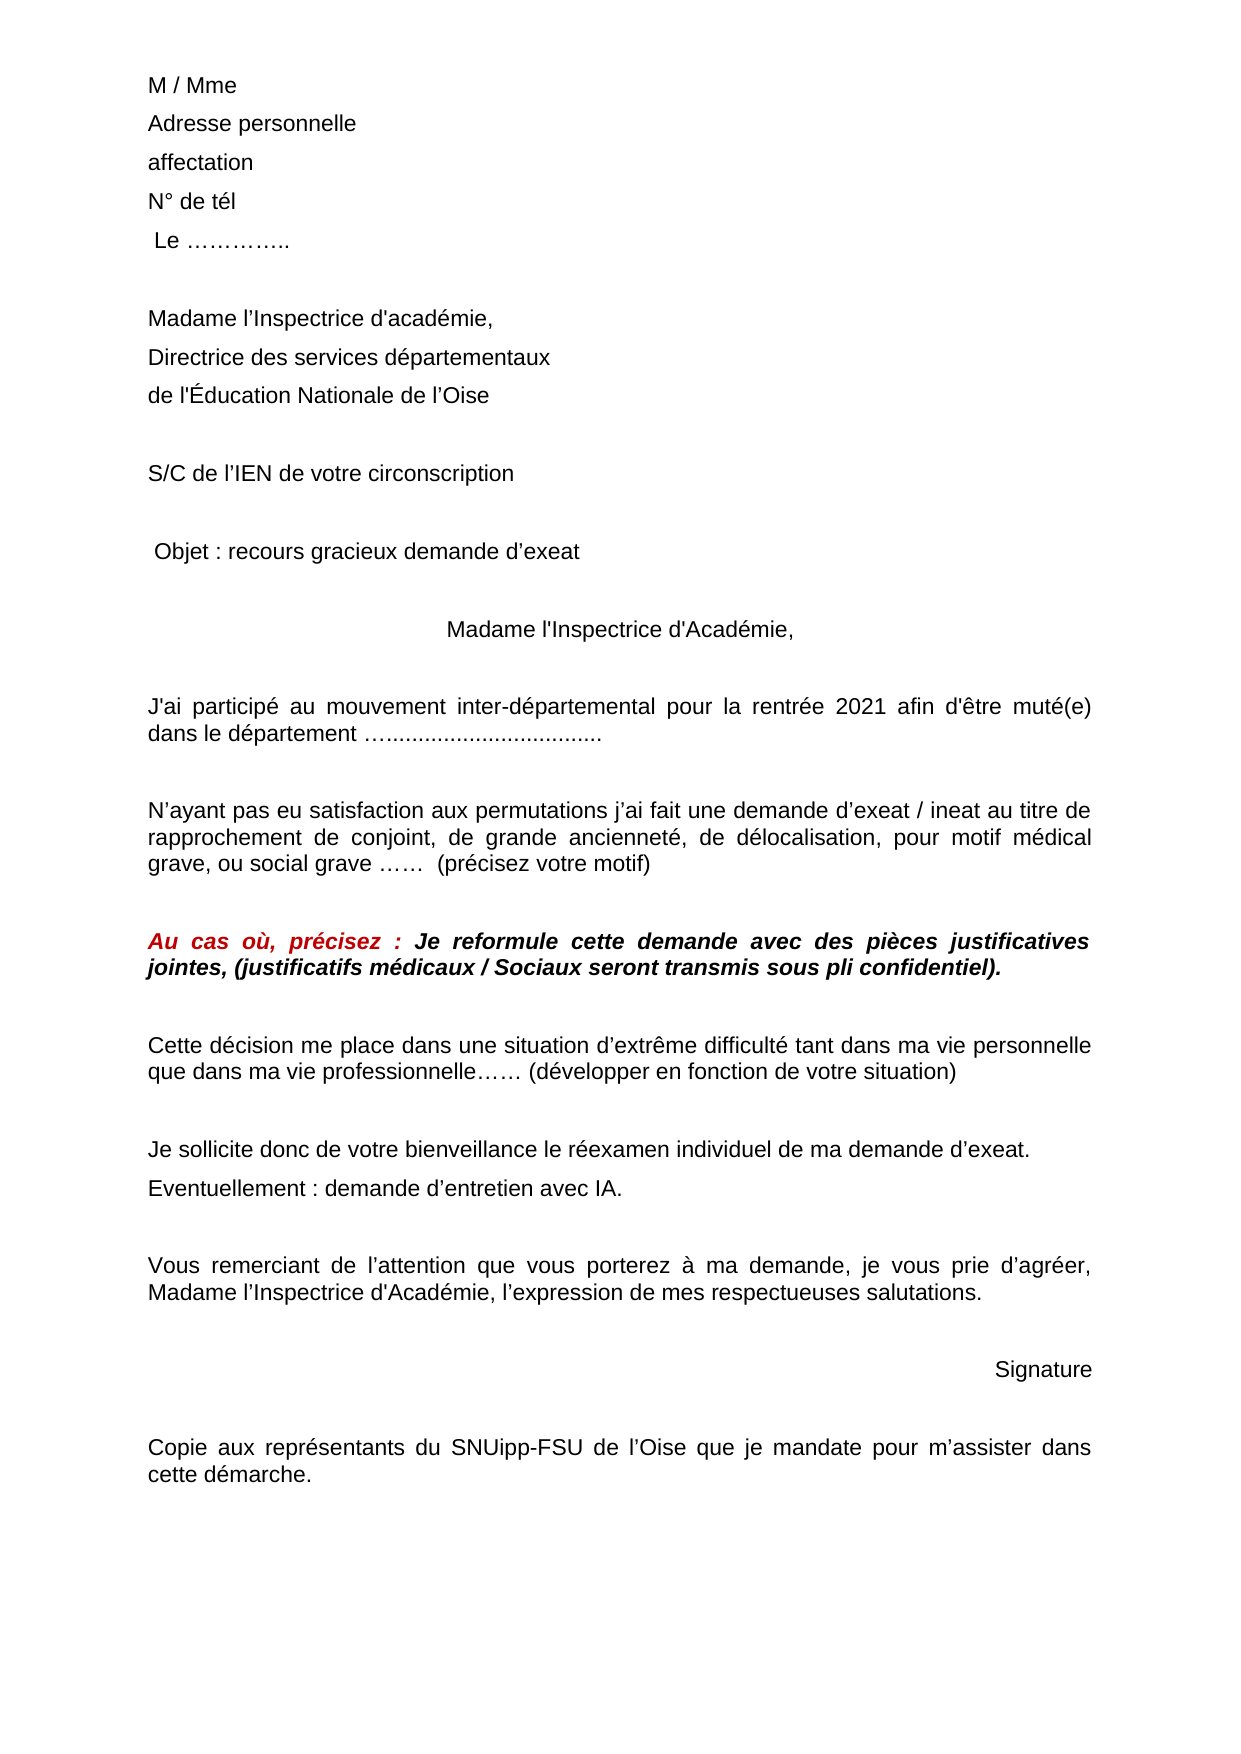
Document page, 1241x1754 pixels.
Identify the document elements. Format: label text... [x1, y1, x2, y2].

text N’ayant pas eu satisfaction aux permutations j’ai fait une demande d’exeat / ineat au titre de rapprochement de conjoint, de grande ancienneté, de délocalisation, pour motif médical grave, ou social grave …… (précisez votre motif) [148, 797, 1093, 876]
text M / Mme [148, 72, 1093, 98]
text Adresse personnelle [148, 110, 1093, 137]
text Madame l'Inspectrice d'Académie, [148, 616, 1093, 642]
text affectation [148, 149, 1093, 176]
text Au cas où, précisez : Je reformule cette demande avec des pièces justificatives jointes, (justificatifs médicaux / Sociaux seront transmis sous pli confidentiel). [148, 928, 1093, 980]
text J'ai participé au mouvement inter-départemental pour la rentrée 2021 afin d'être muté(e) dans le département ….................................. [148, 693, 1093, 746]
text Je sollicite donc de votre bienveillance le réexamen individuel de ma demande d’exeat. [148, 1136, 1093, 1162]
text N° de tél [148, 188, 1093, 214]
text Directrice des services départementaux [148, 343, 1093, 370]
text Madame l’Inspectrice d'académie, [148, 305, 1093, 331]
text Copie aux représentants du SNUipp-FSU de l’Oise que je mandate pour m’assister dans cette démarche. [148, 1434, 1093, 1487]
text de l'Éducation Nationale de l’Oise [148, 382, 1093, 409]
text Le ………….. [148, 227, 1093, 253]
text Eventuellement : demande d’entretien avec IA. [148, 1175, 1093, 1201]
text Signature [148, 1356, 1093, 1383]
text Vous remerciant de l’attention que vous porterez à ma demande, je vous prie d’agréer, Madame l’Inspectrice d'Académie, l’expression de mes respectueuses salutations. [148, 1252, 1093, 1305]
text Cette décision me place dans une situation d’extrême difficulté tant dans ma vie personnelle que dans ma vie professionnelle…… (développer en fonction de votre situation) [148, 1032, 1093, 1084]
text Objet : recours gracieux demande d’exeat [148, 538, 1093, 564]
text S/C de l’IEN de votre circonscription [148, 460, 1093, 486]
